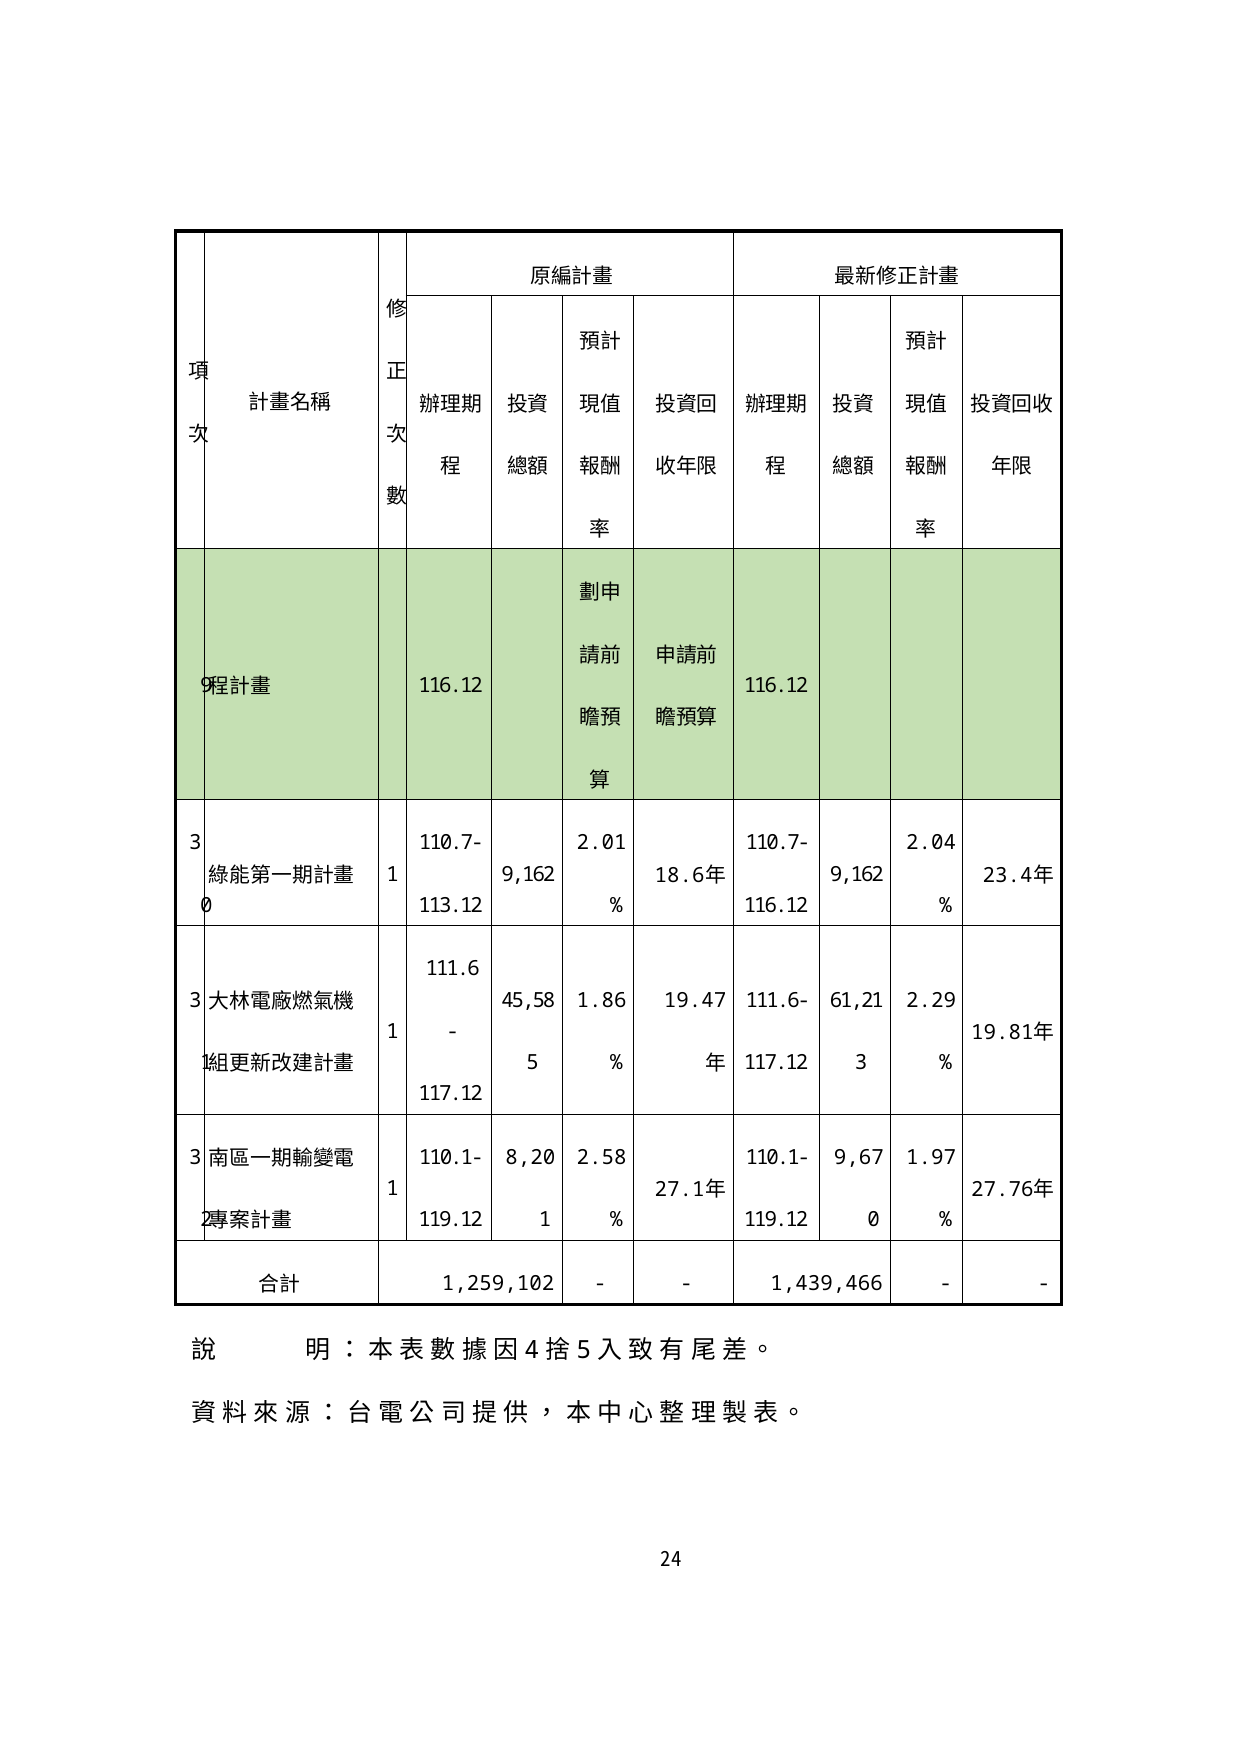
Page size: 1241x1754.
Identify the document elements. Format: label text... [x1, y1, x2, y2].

table_cell 1 [379, 1115, 406, 1240]
table_cell 32 [177, 1115, 204, 1240]
table_cell 投資總額 [820, 296, 890, 548]
table_cell 投資回收年限 [963, 296, 1060, 548]
table_cell 1.86% [563, 926, 633, 1114]
table_header 最新修正計畫 [734, 233, 1060, 295]
table_cell 31 [177, 926, 204, 1114]
table_cell 辦理期程 [407, 296, 491, 548]
table_header 項次 [177, 233, 204, 548]
table_cell 116.12 [734, 549, 819, 799]
table_cell 1,439,466 [734, 1241, 890, 1303]
table_cell 19.81年 [963, 926, 1060, 1114]
table_cell 申請前瞻預算 [634, 549, 733, 799]
table_cell - [563, 1241, 633, 1303]
table_cell 110.7-113.12 [407, 800, 491, 925]
table_cell 23.4年 [963, 800, 1060, 925]
table_cell [963, 549, 1060, 799]
table_cell 27.1年 [634, 1115, 733, 1240]
table_cell 1,259,102 [379, 1241, 562, 1303]
table_cell 19.47年 [634, 926, 733, 1114]
table_cell 預計現值報酬率 [891, 296, 962, 548]
table_cell 29 [177, 549, 204, 799]
table_cell [492, 549, 562, 799]
text 說 明：本表數據因4捨5入致有尾差。 [183, 1306, 1063, 1369]
table_cell 111.6-117.12 [734, 926, 819, 1114]
table_cell 111.6 -117.12 [407, 926, 491, 1114]
text 資料來源：台電公司提供，本中心整理製表。 [183, 1369, 1063, 1431]
table_cell 110.7-116.12 [734, 800, 819, 925]
table_cell 110.1-119.12 [407, 1115, 491, 1240]
table_cell 61,213 [820, 926, 890, 1114]
table_cell - [891, 1241, 962, 1303]
table_cell [379, 549, 406, 799]
table_cell 27.76年 [963, 1115, 1060, 1240]
table_header 計畫名稱 [205, 233, 378, 548]
table_cell 110.1-119.12 [734, 1115, 819, 1240]
table_header 原編計畫 [407, 233, 733, 295]
table_cell 2.01% [563, 800, 633, 925]
table_cell [820, 549, 890, 799]
table_cell - [634, 1241, 733, 1303]
table_cell 霧社水庫防淤工程計畫 [205, 549, 378, 799]
table_cell 45,585 [492, 926, 562, 1114]
table_cell 合計 [177, 1241, 378, 1303]
table_cell 南區一期輸變電專案計畫 [205, 1115, 378, 1240]
table_cell 2.04% [891, 800, 962, 925]
table_cell 8,201 [492, 1115, 562, 1240]
table_cell 大林電廠燃氣機組更新改建計畫 [205, 926, 378, 1114]
table_cell 2.58% [563, 1115, 633, 1240]
table_cell 1.97% [891, 1115, 962, 1240]
table_cell 18.6年 [634, 800, 733, 925]
table_cell 116.12 [407, 549, 491, 799]
table_cell 預計現值報酬率 [563, 296, 633, 548]
table_cell - [963, 1241, 1060, 1303]
table_cell 投資回收年限 [634, 296, 733, 548]
table_cell 30 [177, 800, 204, 925]
table_cell 9,670 [820, 1115, 890, 1240]
table_cell 2.29% [891, 926, 962, 1114]
table_cell 綠能第一期計畫 [205, 800, 378, 925]
table_header 修正次數 [379, 233, 406, 548]
table_cell 9,162 [820, 800, 890, 925]
table_cell 9,162 [492, 800, 562, 925]
table_cell 1 [379, 926, 406, 1114]
table_cell 辦理期程 [734, 296, 819, 548]
table_cell [891, 549, 962, 799]
table_cell 1 [379, 800, 406, 925]
table_cell 投資總額 [492, 296, 562, 548]
table_cell 劃申請前瞻預算 [563, 549, 633, 799]
